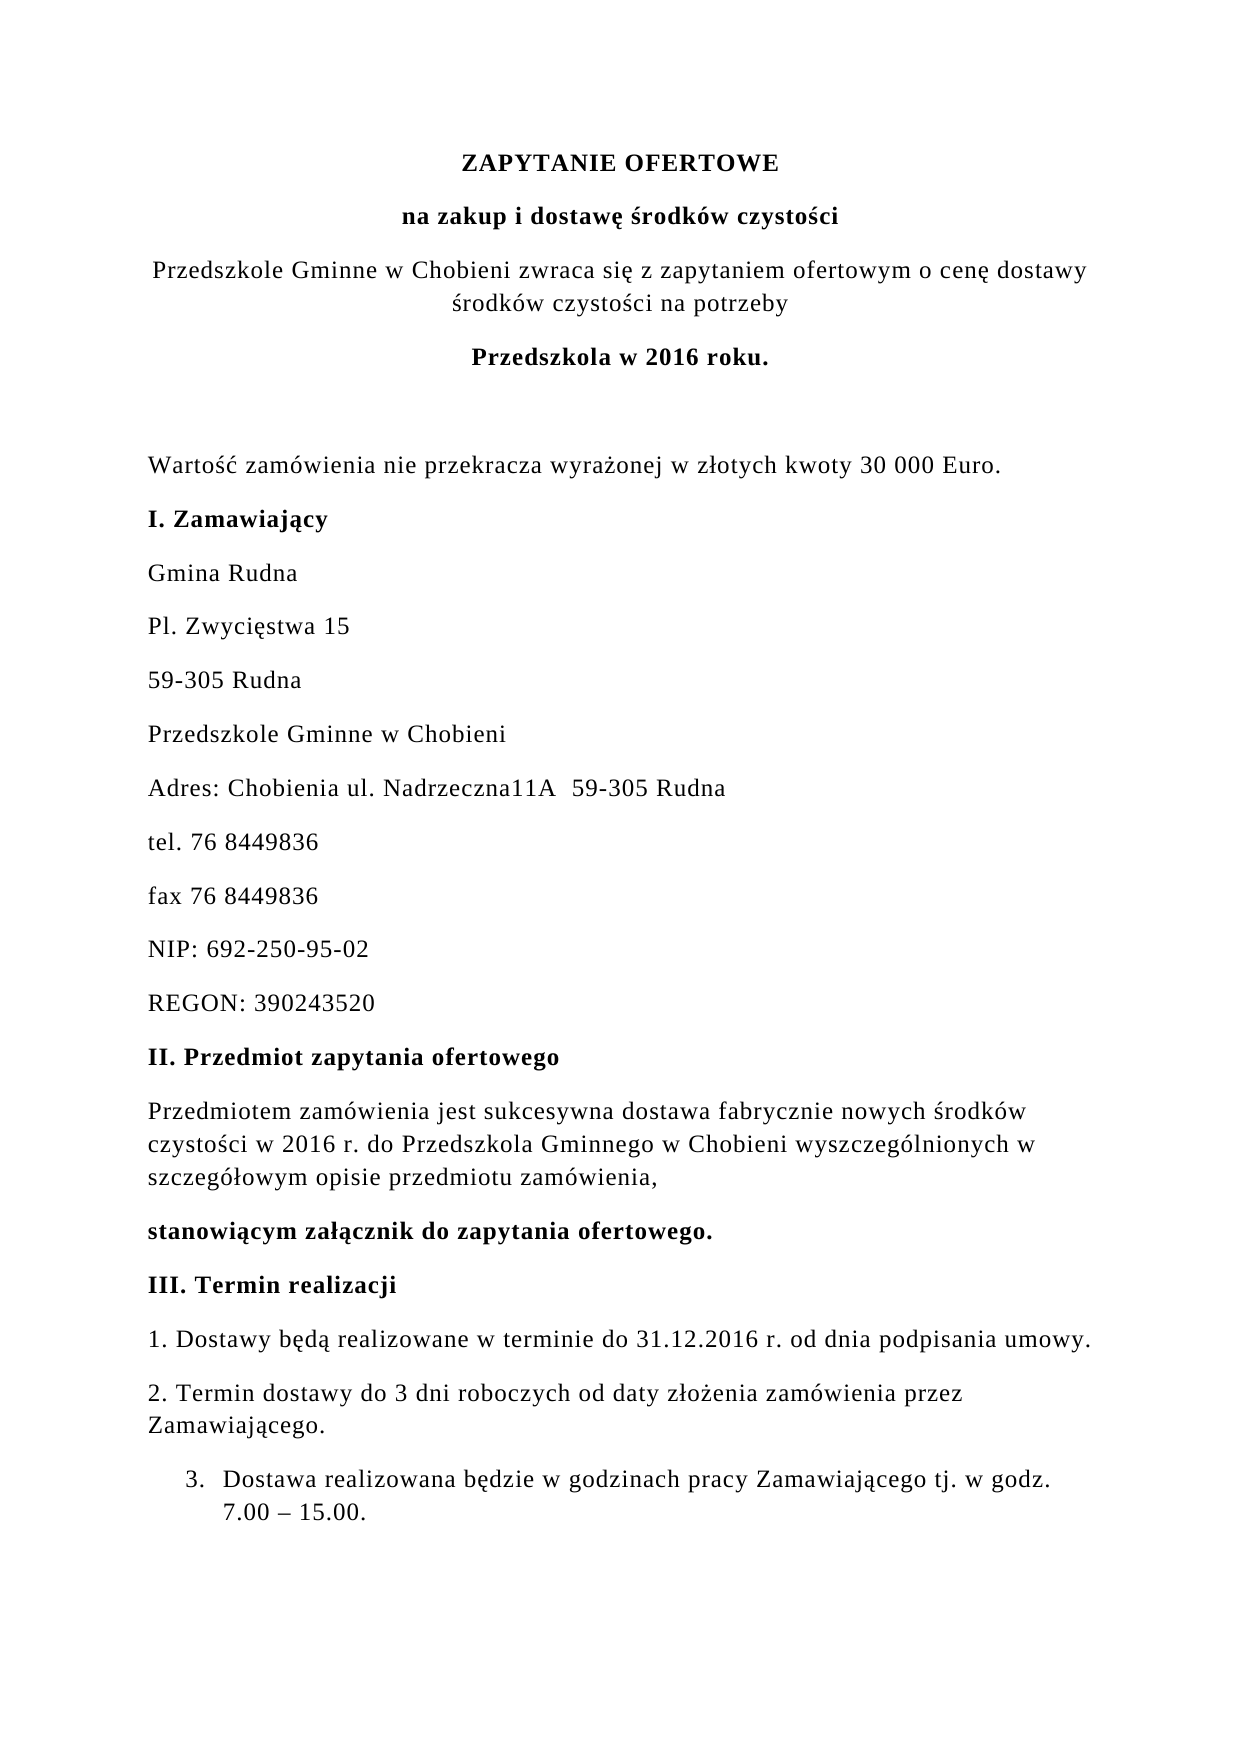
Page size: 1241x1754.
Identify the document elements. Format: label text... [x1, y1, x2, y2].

text REGON: 390243520 [148, 988, 1093, 1017]
text I. Zamawiający [148, 504, 1093, 532]
text Wartość zamówienia nie przekracza wyrażonej w złotych kwoty 30 000 Euro. [148, 450, 1093, 479]
text stanowiącym załącznik do zapytania ofertowego. [148, 1216, 1093, 1245]
list Dostawa realizowana będzie w godzinach pracy Zamawiającego tj. w godz. 7.00 – 15.00. [185, 1464, 1093, 1526]
text na zakup i dostawę środków czystości [148, 201, 1093, 230]
text Pl. Zwycięstwa 15 [148, 611, 1093, 640]
text 1. Dostawy będą realizowane w terminie do 31.12.2016 r. od dnia podpisania umowy. [148, 1324, 1093, 1352]
text Przedmiotem zamówienia jest sukcesywna dostawa fabrycznie nowych środków czystości w 2016 r. do Przedszkola Gminnego w Chobieni wyszczególnionych w szczegółowym opisie przedmiotu zamówienia, [148, 1096, 1093, 1191]
text Gmina Rudna [148, 558, 1093, 586]
text fax 76 8449836 [148, 881, 1093, 909]
text tel. 76 8449836 [148, 827, 1093, 856]
text NIP: 692-250-95-02 [148, 934, 1093, 963]
text 2. Termin dostawy do 3 dni roboczych od daty złożenia zamówienia przez Zamawiającego. [148, 1378, 1093, 1439]
text ZAPYTANIE OFERTOWE [148, 148, 1093, 176]
text Przedszkole Gminne w Chobieni [148, 719, 1093, 748]
text II. Przedmiot zapytania ofertowego [148, 1042, 1093, 1071]
text Przedszkole Gminne w Chobieni zwraca się z zapytaniem ofertowym o cenę dostawy środków czystości na potrzeby [148, 255, 1093, 317]
text III. Termin realizacji [148, 1270, 1093, 1299]
text Adres: Chobienia ul. Nadrzeczna11A 59-305 Rudna [148, 773, 1093, 802]
text Przedszkola w 2016 roku. [148, 342, 1093, 371]
text 59-305 Rudna [148, 665, 1093, 694]
